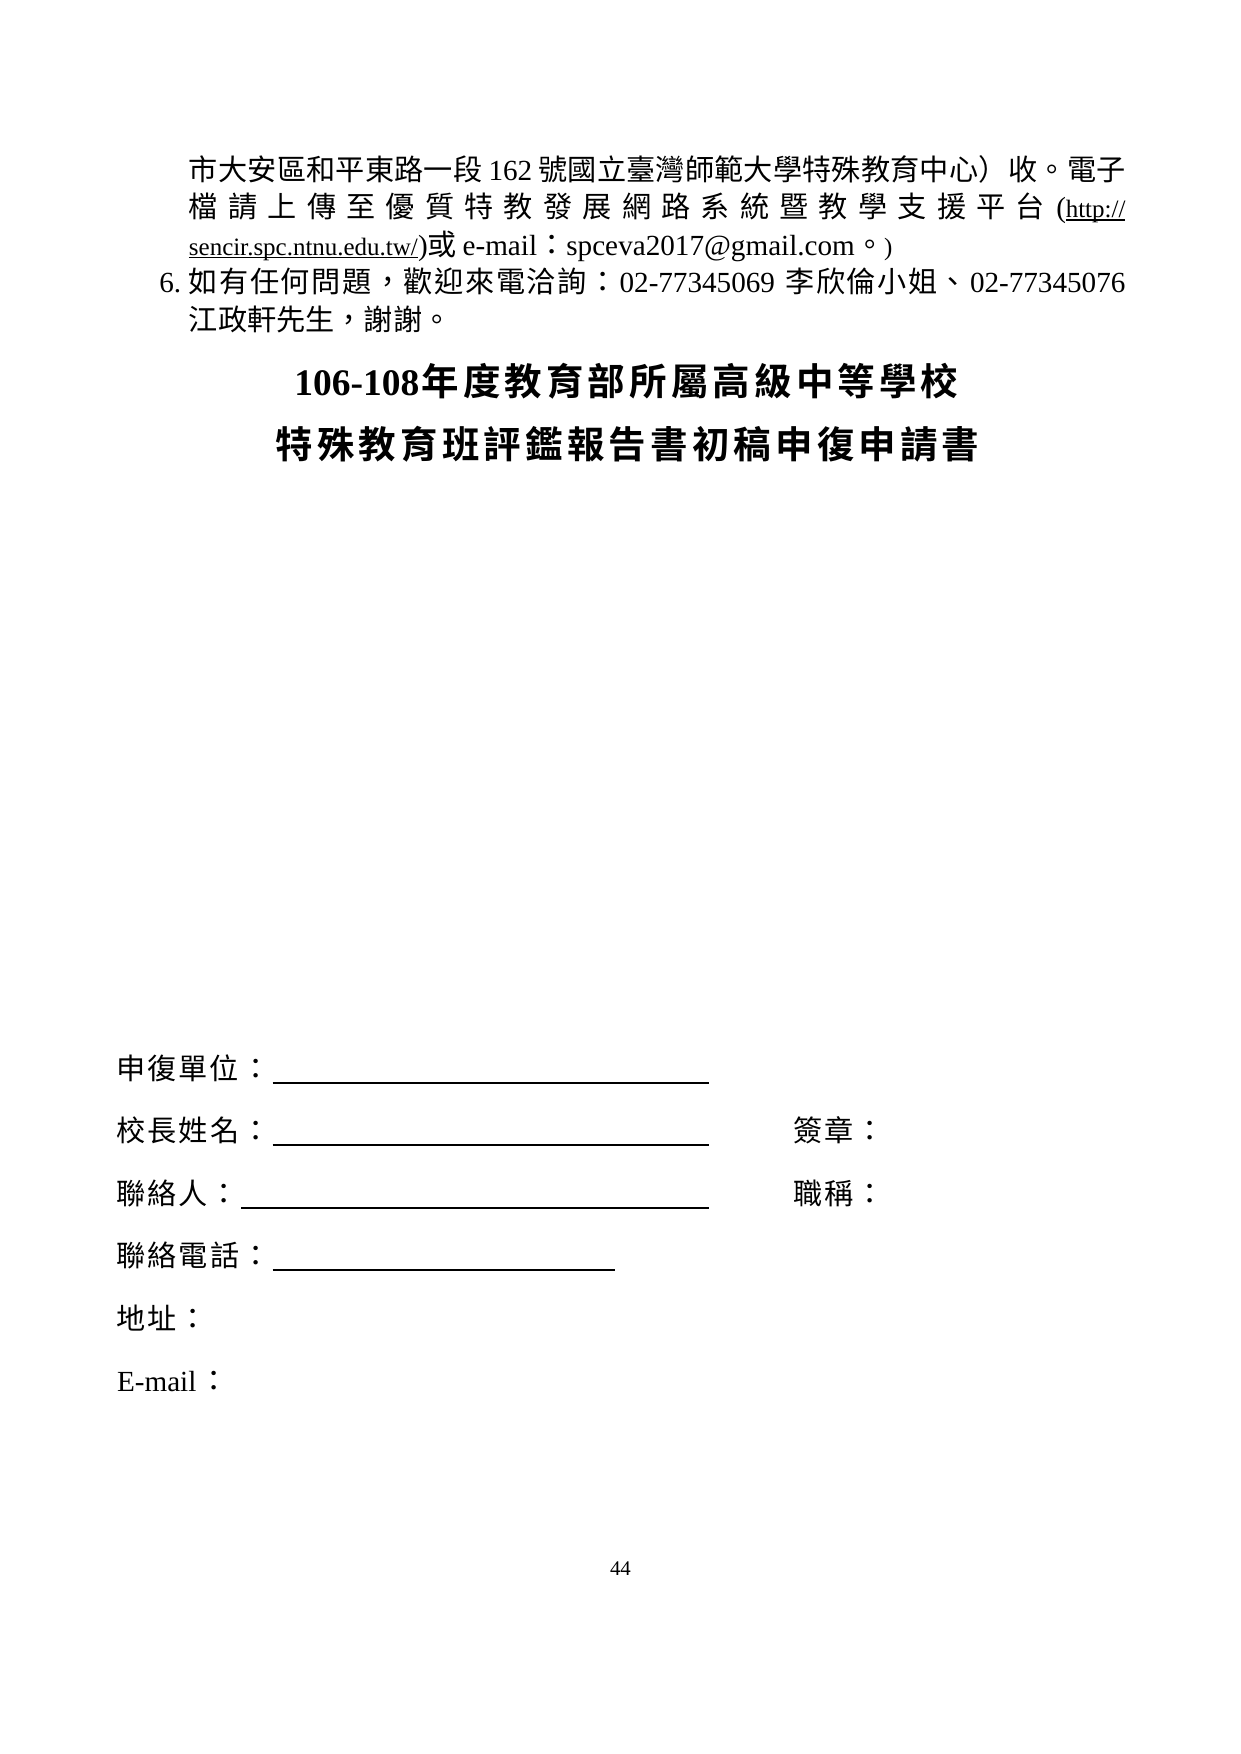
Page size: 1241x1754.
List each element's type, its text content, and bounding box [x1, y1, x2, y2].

text 特殊教育班評鑑報告書初稿申復申請書 [100, 400, 1140, 462]
text 申復單位： [115, 1025, 1125, 1087]
text E-mail： [115, 1337, 1125, 1400]
list 市大安區和平東路一段162號國立臺灣師範大學特殊教育中心）收。電子檔請上傳至優質特教發展網路系統暨教學支援平台(http://sencir.spc.ntnu.edu.tw/)或e-mail：spceva2017@gmail.com。) [159, 150, 1125, 262]
text 校長姓名： 簽章： [115, 1087, 1125, 1150]
text 106-108年度教育部所屬高級中等學校 [100, 337, 1140, 400]
list 如有任何問題，歡迎來電洽詢：02-77345069 李欣倫小姐、02-77345076 江政軒先生，謝謝。 [159, 262, 1125, 337]
text 聯絡人： 職稱： [115, 1150, 1125, 1212]
text 地址： [115, 1275, 1125, 1337]
text 聯絡電話： [115, 1212, 1125, 1275]
